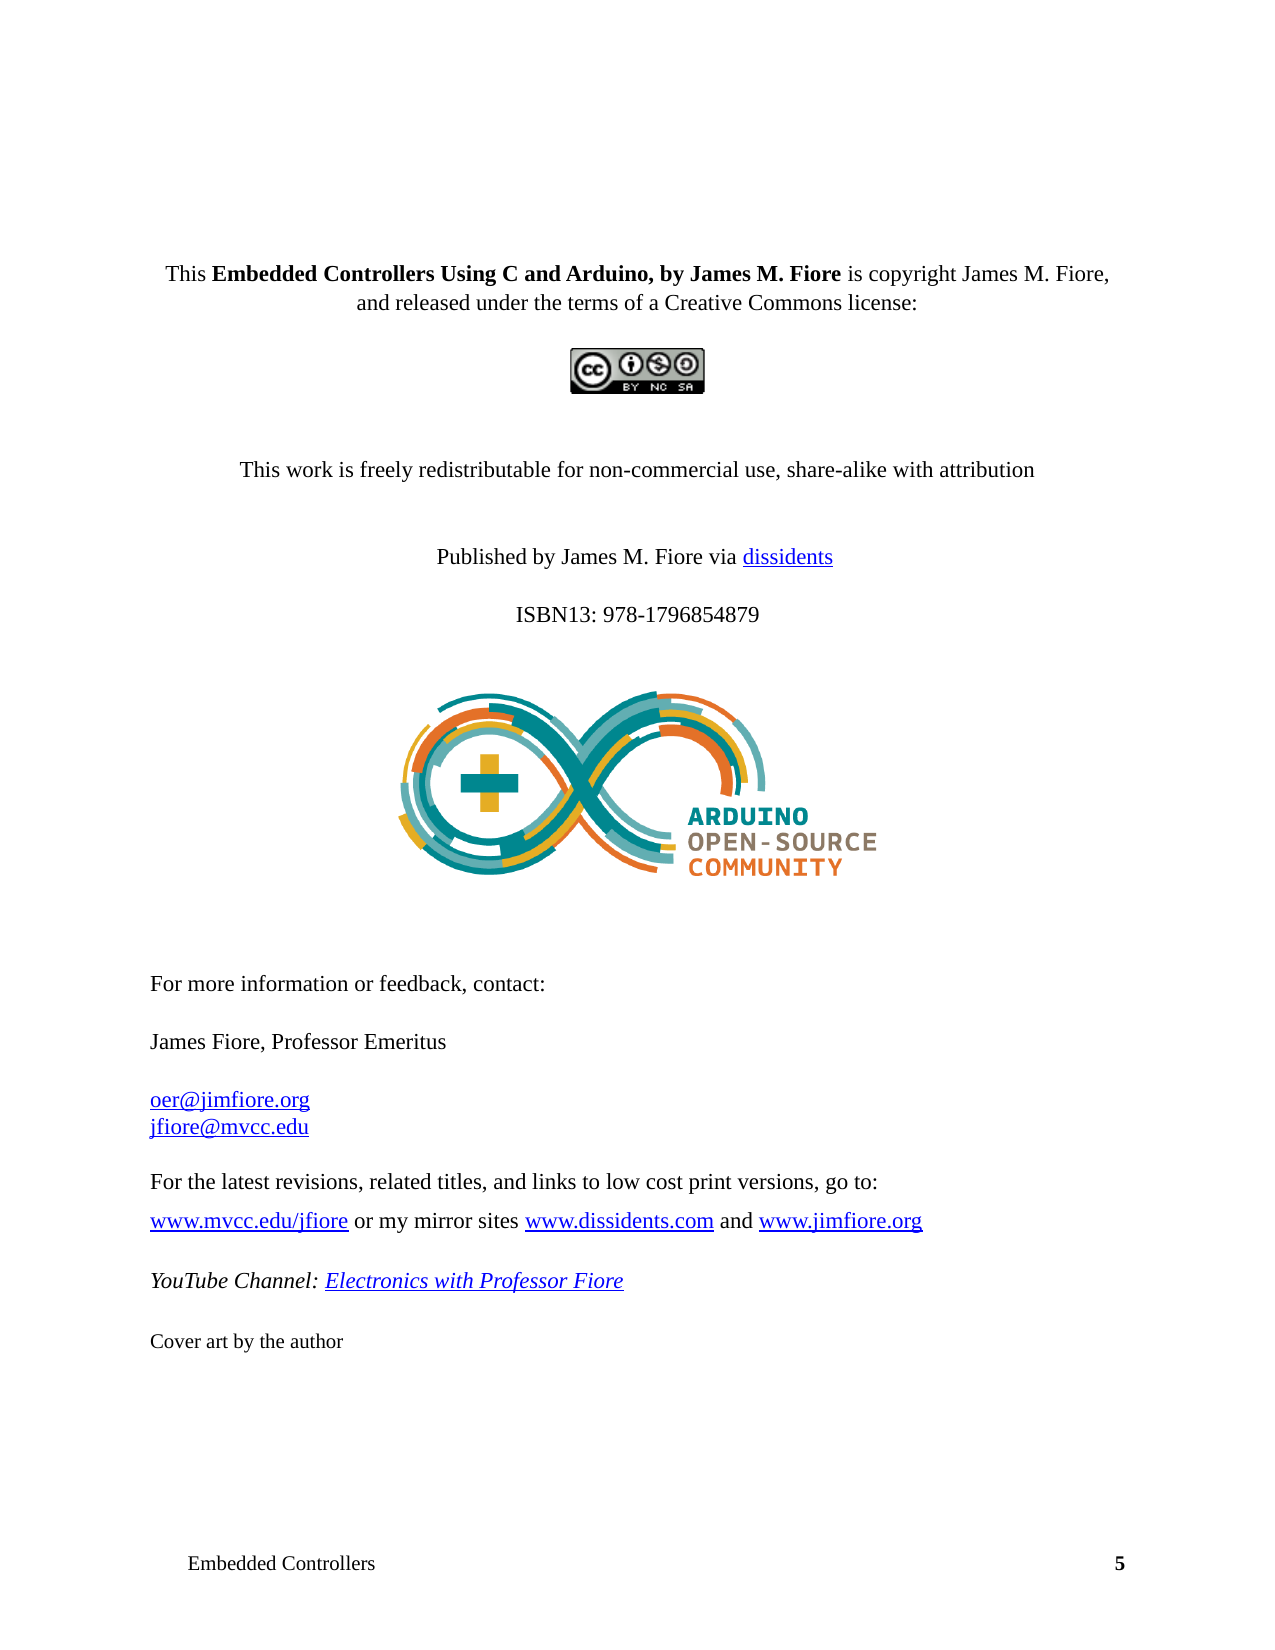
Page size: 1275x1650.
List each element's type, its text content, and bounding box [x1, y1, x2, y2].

text jfiore@mvcc.edu [150, 1113, 1125, 1139]
text This work is freely redistributable for non-commercial use, share-alike with attribution [150, 456, 1125, 482]
picture [396, 683, 880, 888]
text James Fiore, Professor Emeritus [150, 1028, 1125, 1055]
text oer@jimfiore.org [150, 1086, 1125, 1113]
subtitle YouTube Channel: Electronics with Professor Fiore [150, 1267, 1125, 1293]
text ISBN13: 978-1796854879 [150, 601, 1125, 627]
picture [570, 348, 705, 394]
text This Embedded Controllers Using C and Arduino, by James M. Fiore is copyright James M. Fiore, and released under the terms of a Creative Commons license: [150, 260, 1125, 315]
text www.mvcc.edu/jfiore or my mirror sites www.dissidents.com and www.jimfiore.org [150, 1207, 1125, 1234]
text For the latest revisions, related titles, and links to low cost print versions, go to: [150, 1168, 1125, 1194]
subtitle Cover art by the author [150, 1329, 1125, 1353]
text Published by James M. Fiore via dissidents [150, 543, 1125, 569]
text For more information or feedback, contact: [150, 971, 1125, 997]
